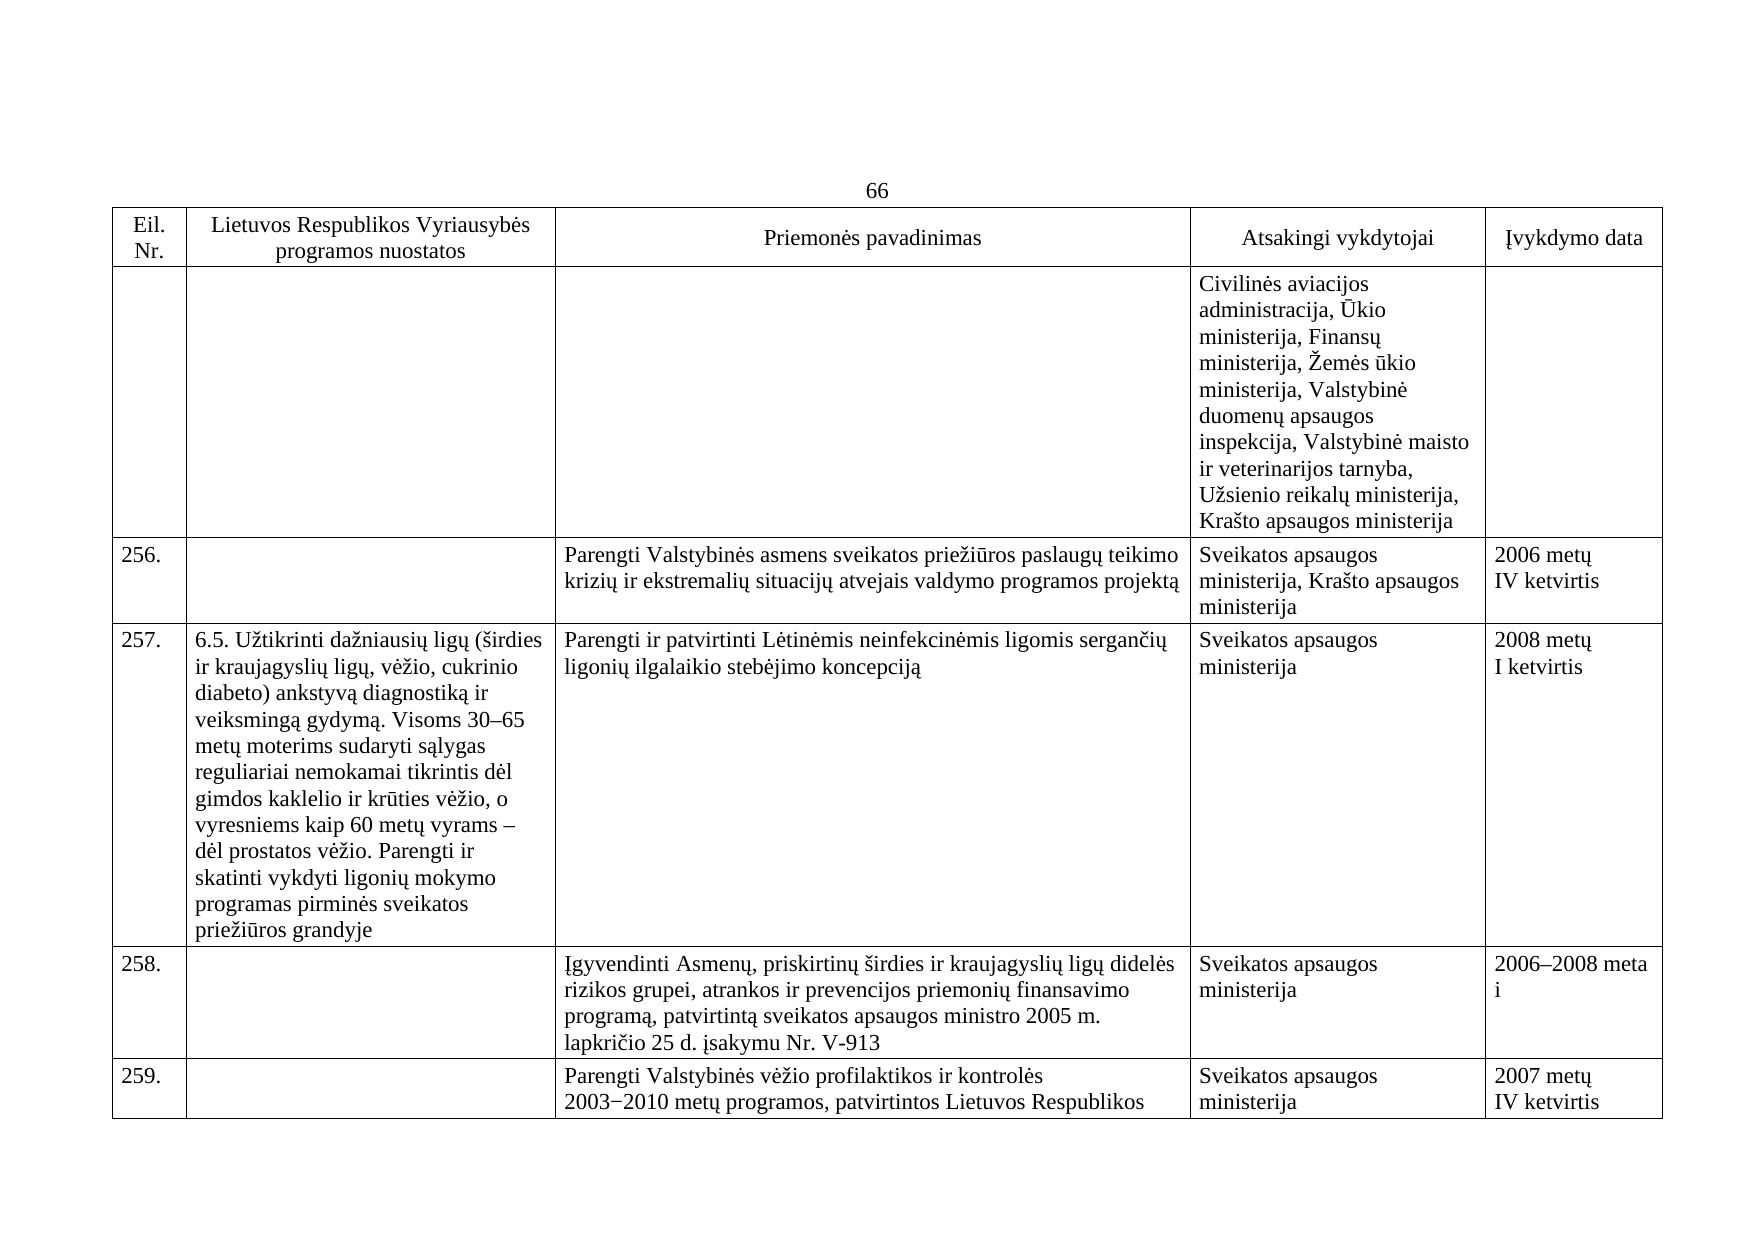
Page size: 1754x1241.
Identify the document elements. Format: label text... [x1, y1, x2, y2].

table_cell Sveikatos apsaugos ministerija, Krašto apsaugos ministerija [1191, 538, 1485, 623]
table_cell 256. [113, 538, 186, 623]
table_cell 258. [113, 947, 186, 1058]
table_cell Civilinės aviacijos administracija, Ūkio ministerija, Finansų ministerija, Žemės ūkio ministerija, Valstybinė duomenų apsaugos inspekcija, Valstybinė maisto ir veterinarijos tarnyba, Užsienio reikalų ministerija, Krašto apsaugos ministerija [1191, 267, 1485, 537]
table_cell Sveikatos apsaugos ministerija [1191, 947, 1485, 1058]
table_cell 2008 metų I ketvirtis [1486, 624, 1662, 946]
table_cell Įgyvendinti Asmenų, priskirtinų širdies ir kraujagyslių ligų didelės rizikos grupei, atrankos ir prevencijos priemonių finansavimo programą, patvirtintą sveikatos apsaugos ministro 2005 m. lapkričio 25 d. įsakymu Nr. V-913 [556, 947, 1190, 1058]
table_header Eil. Nr. [113, 208, 186, 266]
table_cell Parengti Valstybinės vėžio profilaktikos ir kontrolės 2003−2010 metų programos, patvirtintos Lietuvos Respublikos [556, 1059, 1190, 1118]
table_cell 259. [113, 1059, 186, 1118]
table_cell Parengti ir patvirtinti Lėtinėmis neinfekcinėmis ligomis sergančių ligonių ilgalaikio stebėjimo koncepciją [556, 624, 1190, 946]
table_header Priemonės pavadinimas [556, 208, 1190, 266]
table_cell 2006 metų IV ketvirtis [1486, 538, 1662, 623]
table_cell [556, 267, 1190, 537]
table_cell Sveikatos apsaugos ministerija [1191, 1059, 1485, 1118]
table_header Atsakingi vykdytojai [1191, 208, 1485, 266]
table_cell Sveikatos apsaugos ministerija [1191, 624, 1485, 946]
table_header Įvykdymo data [1486, 208, 1662, 266]
table_cell [187, 1059, 555, 1118]
table_cell 6.5. Užtikrinti dažniausių ligų (širdies ir kraujagyslių ligų, vėžio, cukrinio diabeto) ankstyvą diagnostiką ir veiksmingą gydymą. Visoms 30–65 metų moterims sudaryti sąlygas reguliariai nemokamai tikrintis dėl gimdos kaklelio ir krūties vėžio, o vyresniems kaip 60 metų vyrams – dėl prostatos vėžio. Parengti ir skatinti vykdyti ligonių mokymo programas pirminės sveikatos priežiūros grandyje [187, 624, 555, 946]
table_cell [187, 538, 555, 623]
table_cell 2007 metų IV ketvirtis [1486, 1059, 1662, 1118]
table_cell [187, 947, 555, 1058]
table_cell 257. [113, 624, 186, 946]
table_cell [113, 267, 186, 537]
table_cell Parengti Valstybinės asmens sveikatos priežiūros paslaugų teikimo krizių ir ekstremalių situacijų atvejais valdymo programos projektą [556, 538, 1190, 623]
table_cell [1486, 267, 1662, 537]
table_header Lietuvos Respublikos Vyriausybės programos nuostatos [187, 208, 555, 266]
table_cell [187, 267, 555, 537]
table_cell 2006–2008 metai [1486, 947, 1662, 1058]
